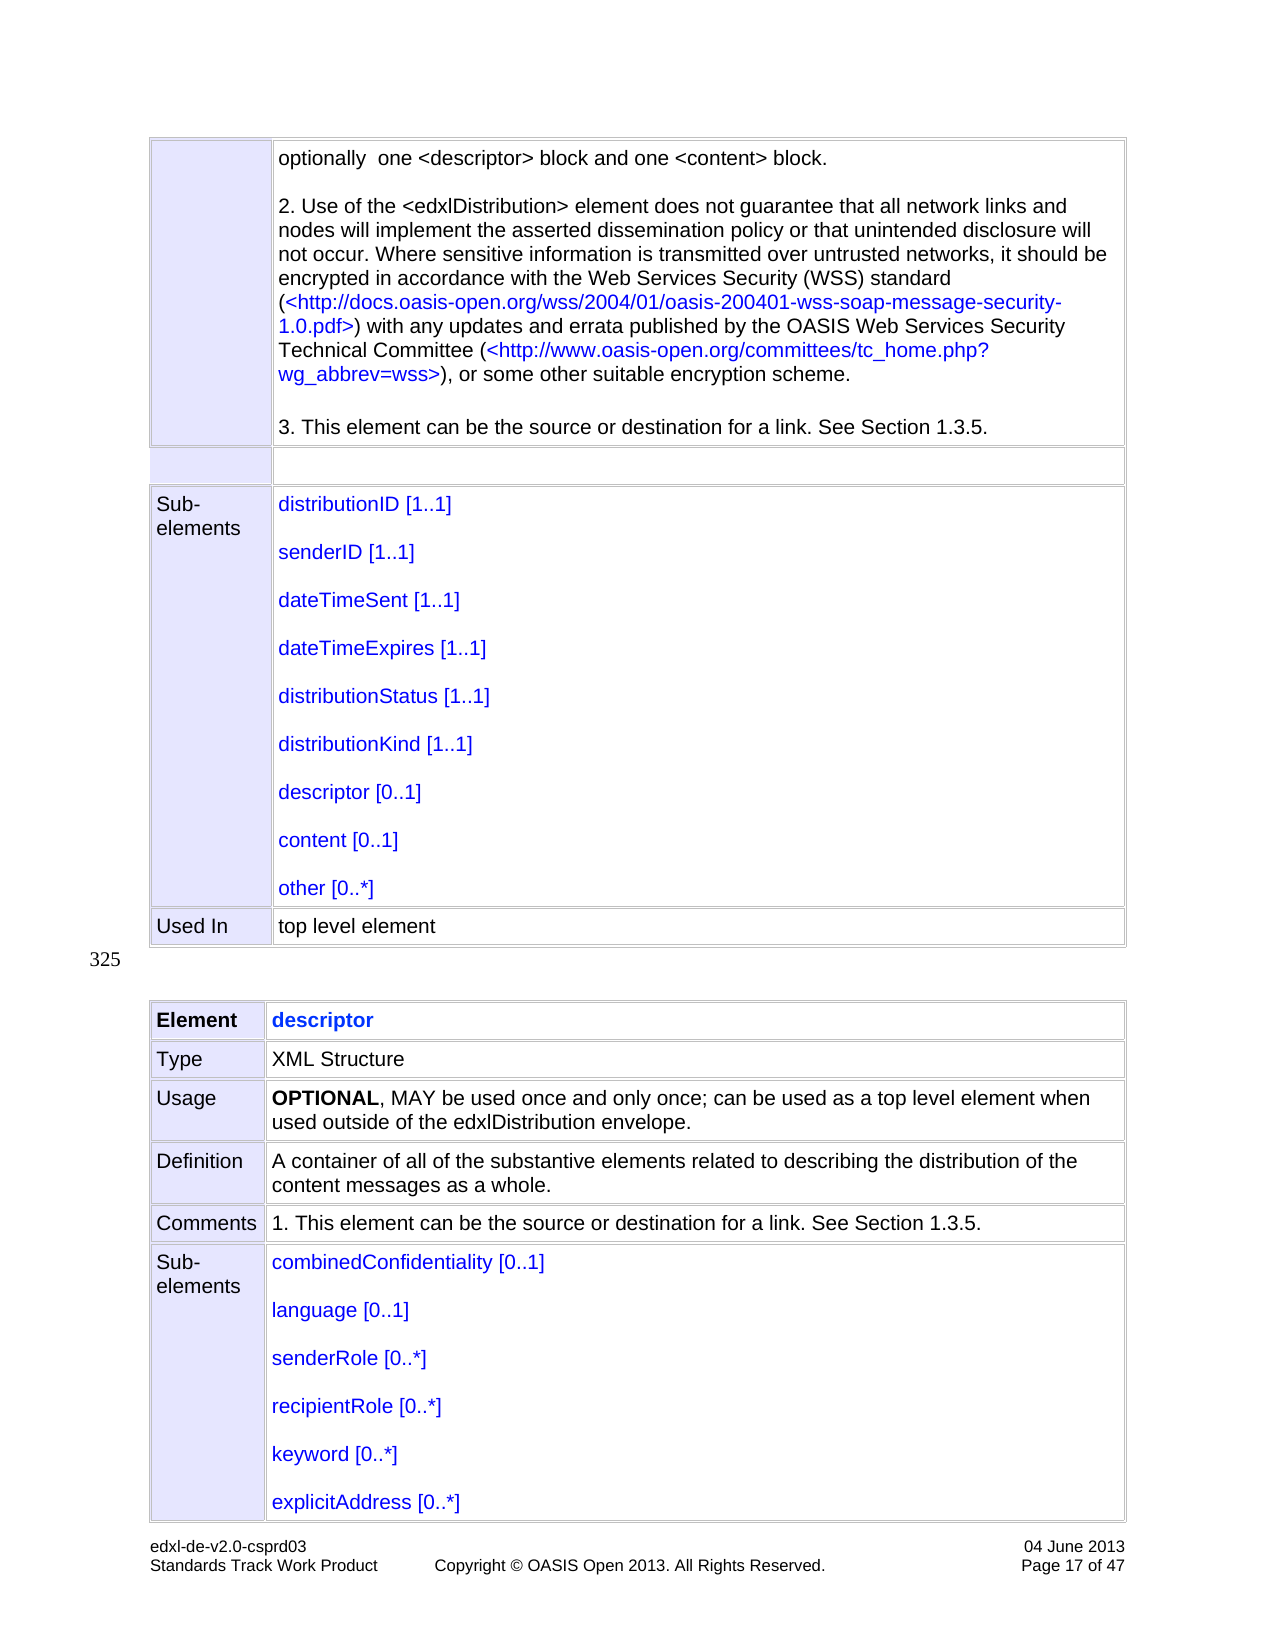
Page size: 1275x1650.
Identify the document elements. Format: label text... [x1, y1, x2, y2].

table_header Element [152, 1003, 264, 1038]
table_cell combinedConfidentiality [0..1] language [0..1] senderRole [0..*] recipientRole [0..*] keyword [0..*] explicitAddress [0..*] [267, 1245, 1124, 1520]
table_cell [152, 141, 271, 445]
table_cell distributionID [1..1] senderID [1..1] dateTimeSent [1..1] dateTimeExpires [1..1] distributionStatus [1..1] distributionKind [1..1] descriptor [0..1] content [0..1] other [0..*] [274, 487, 1124, 906]
table_cell 1. This element can be the source or destination for a link. See Section 1.3.5. [267, 1206, 1124, 1241]
table_cell Used In [152, 909, 271, 944]
table_cell Sub-elements [152, 1245, 264, 1520]
table_header descriptor [267, 1003, 1124, 1038]
table_cell Type [152, 1042, 264, 1077]
table_cell [150, 448, 271, 483]
table_cell OPTIONAL, MAY be used once and only once; can be used as a top level element when used outside of the edxlDistribution envelope. [267, 1081, 1124, 1140]
table_cell Sub-elements [152, 487, 271, 906]
table_cell A container of all of the substantive elements related to describing the distribution of the content messages as a whole. [267, 1143, 1124, 1203]
table_cell top level element [274, 909, 1124, 944]
table_cell Definition [152, 1143, 264, 1203]
table_cell [274, 448, 1124, 483]
table_cell XML Structure [267, 1042, 1124, 1077]
table_cell Usage [152, 1081, 264, 1140]
table_cell optionally one <descriptor> block and one <content> block. 2. Use of the <edxlDistribution> element does not guarantee that all network links and nodes will implement the asserted dissemination policy or that unintended disclosure will not occur. Where sensitive information is transmitted over untrusted networks, it should be encrypted in accordance with the Web Services Security (WSS) standard (<http://docs.oasis-open.org/wss/2004/01/oasis-200401-wss-soap-message-security-1.0.pdf>) with any updates and errata published by the OASIS Web Services Security Technical Committee (<http://www.oasis-open.org/committees/tc_home.php?wg_abbrev=wss>), or some other suitable encryption scheme. 3. This element can be the source or destination for a link. See Section 1.3.5. [274, 141, 1124, 445]
table_cell Comments [152, 1206, 264, 1241]
